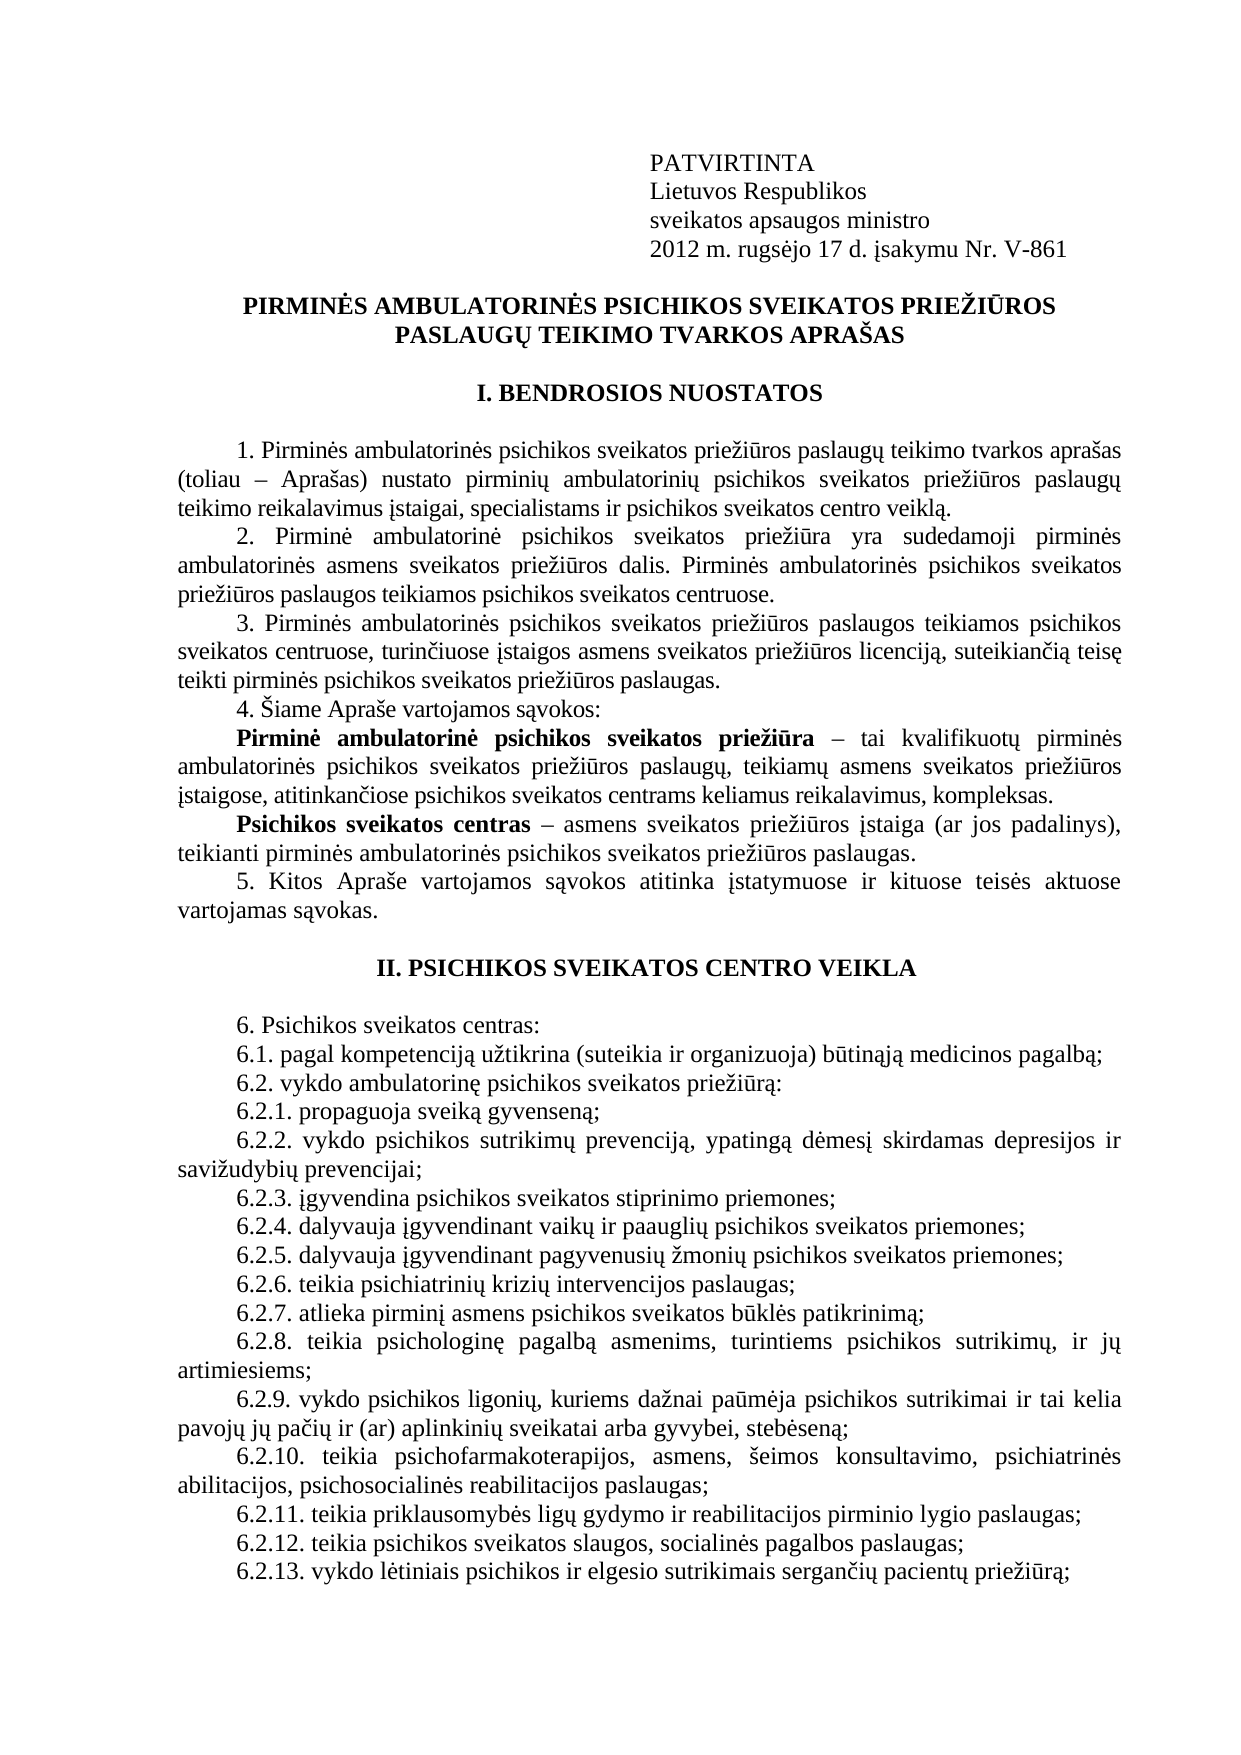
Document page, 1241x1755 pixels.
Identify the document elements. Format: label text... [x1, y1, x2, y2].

text 2. Pirminė ambulatorinė psichikos sveikatos priežiūra yra sudedamoji pirminės ambulatorinės asmens sveikatos priežiūros dalis. Pirminės ambulatorinės psichikos sveikatos priežiūros paslaugos teikiamos psichikos sveikatos centruose. [177, 521, 1122, 608]
text 4. Šiame Apraše vartojamos sąvokos: [177, 694, 1122, 723]
text 2012 m. rugsėjo 17 d. įsakymu Nr. V-861 [649, 234, 1122, 263]
text pirminės ambulatorinės psichikos sveikatos priežiūros paslaugų teikimo Tvarkos aprašas [177, 291, 1122, 349]
text 6.2.8. teikia psichologinę pagalbą asmenims, turintiems psichikos sutrikimų, ir jų artimiesiems; [177, 1326, 1122, 1384]
text II. PSICHIKOS SVEIKATOS CENTRO VEIKLA [177, 953, 1122, 981]
text 6.2.2. vykdo psichikos sutrikimų prevenciją, ypatingą dėmesį skirdamas depresijos ir savižudybių prevencijai; [177, 1125, 1122, 1183]
text sveikatos apsaugos ministro [649, 205, 1122, 234]
text 6.2.12. teikia psichikos sveikatos slaugos, socialinės pagalbos paslaugas; [177, 1528, 1122, 1556]
text 6.2.1. propaguoja sveiką gyvenseną; [177, 1096, 1122, 1125]
text I. Bendrosios nuostatos [177, 378, 1122, 406]
text 6.2.13. vykdo lėtiniais psichikos ir elgesio sutrikimais sergančių pacientų priežiūrą; [177, 1556, 1122, 1585]
text 5. Kitos Apraše vartojamos sąvokos atitinka įstatymuose ir kituose teisės aktuose vartojamas sąvokas. [177, 866, 1122, 924]
text Psichikos sveikatos centras – asmens sveikatos priežiūros įstaiga (ar jos padalinys), teikianti pirminės ambulatorinės psichikos sveikatos priežiūros paslaugas. [177, 809, 1122, 866]
text 6. Psichikos sveikatos centras: [177, 1010, 1122, 1039]
text 3. Pirminės ambulatorinės psichikos sveikatos priežiūros paslaugos teikiamos psichikos sveikatos centruose, turinčiuose įstaigos asmens sveikatos priežiūros licenciją, suteikiančią teisę teikti pirminės psichikos sveikatos priežiūros paslaugas. [177, 608, 1122, 694]
text 6.2.11. teikia priklausomybės ligų gydymo ir reabilitacijos pirminio lygio paslaugas; [177, 1499, 1122, 1528]
text 6.1. pagal kompetenciją užtikrina (suteikia ir organizuoja) būtinąją medicinos pagalbą; [177, 1039, 1122, 1068]
text Pirminė ambulatorinė psichikos sveikatos priežiūra – tai kvalifikuotų pirminės ambulatorinės psichikos sveikatos priežiūros paslaugų, teikiamų asmens sveikatos priežiūros įstaigose, atitinkančiose psichikos sveikatos centrams keliamus reikalavimus, kompleksas. [177, 723, 1122, 809]
text 6.2. vykdo ambulatorinę psichikos sveikatos priežiūrą: [177, 1068, 1122, 1096]
text PATVIRTINTA [649, 148, 1122, 176]
text 6.2.9. vykdo psichikos ligonių, kuriems dažnai paūmėja psichikos sutrikimai ir tai kelia pavojų jų pačių ir (ar) aplinkinių sveikatai arba gyvybei, stebėseną; [177, 1384, 1122, 1441]
text 6.2.5. dalyvauja įgyvendinant pagyvenusių žmonių psichikos sveikatos priemones; [177, 1240, 1122, 1269]
text 6.2.4. dalyvauja įgyvendinant vaikų ir paauglių psichikos sveikatos priemones; [177, 1211, 1122, 1240]
text 6.2.6. teikia psichiatrinių krizių intervencijos paslaugas; [177, 1269, 1122, 1298]
text 6.2.7. atlieka pirminį asmens psichikos sveikatos būklės patikrinimą; [177, 1298, 1122, 1326]
text 6.2.3. įgyvendina psichikos sveikatos stiprinimo priemones; [177, 1183, 1122, 1211]
text 6.2.10. teikia psichofarmakoterapijos, asmens, šeimos konsultavimo, psichiatrinės abilitacijos, psichosocialinės reabilitacijos paslaugas; [177, 1441, 1122, 1499]
text 1. Pirminės ambulatorinės psichikos sveikatos priežiūros paslaugų teikimo tvarkos aprašas (toliau – Aprašas) nustato pirminių ambulatorinių psichikos sveikatos priežiūros paslaugų teikimo reikalavimus įstaigai, specialistams ir psichikos sveikatos centro veiklą. [177, 435, 1122, 521]
text Lietuvos Respublikos [649, 176, 1122, 205]
